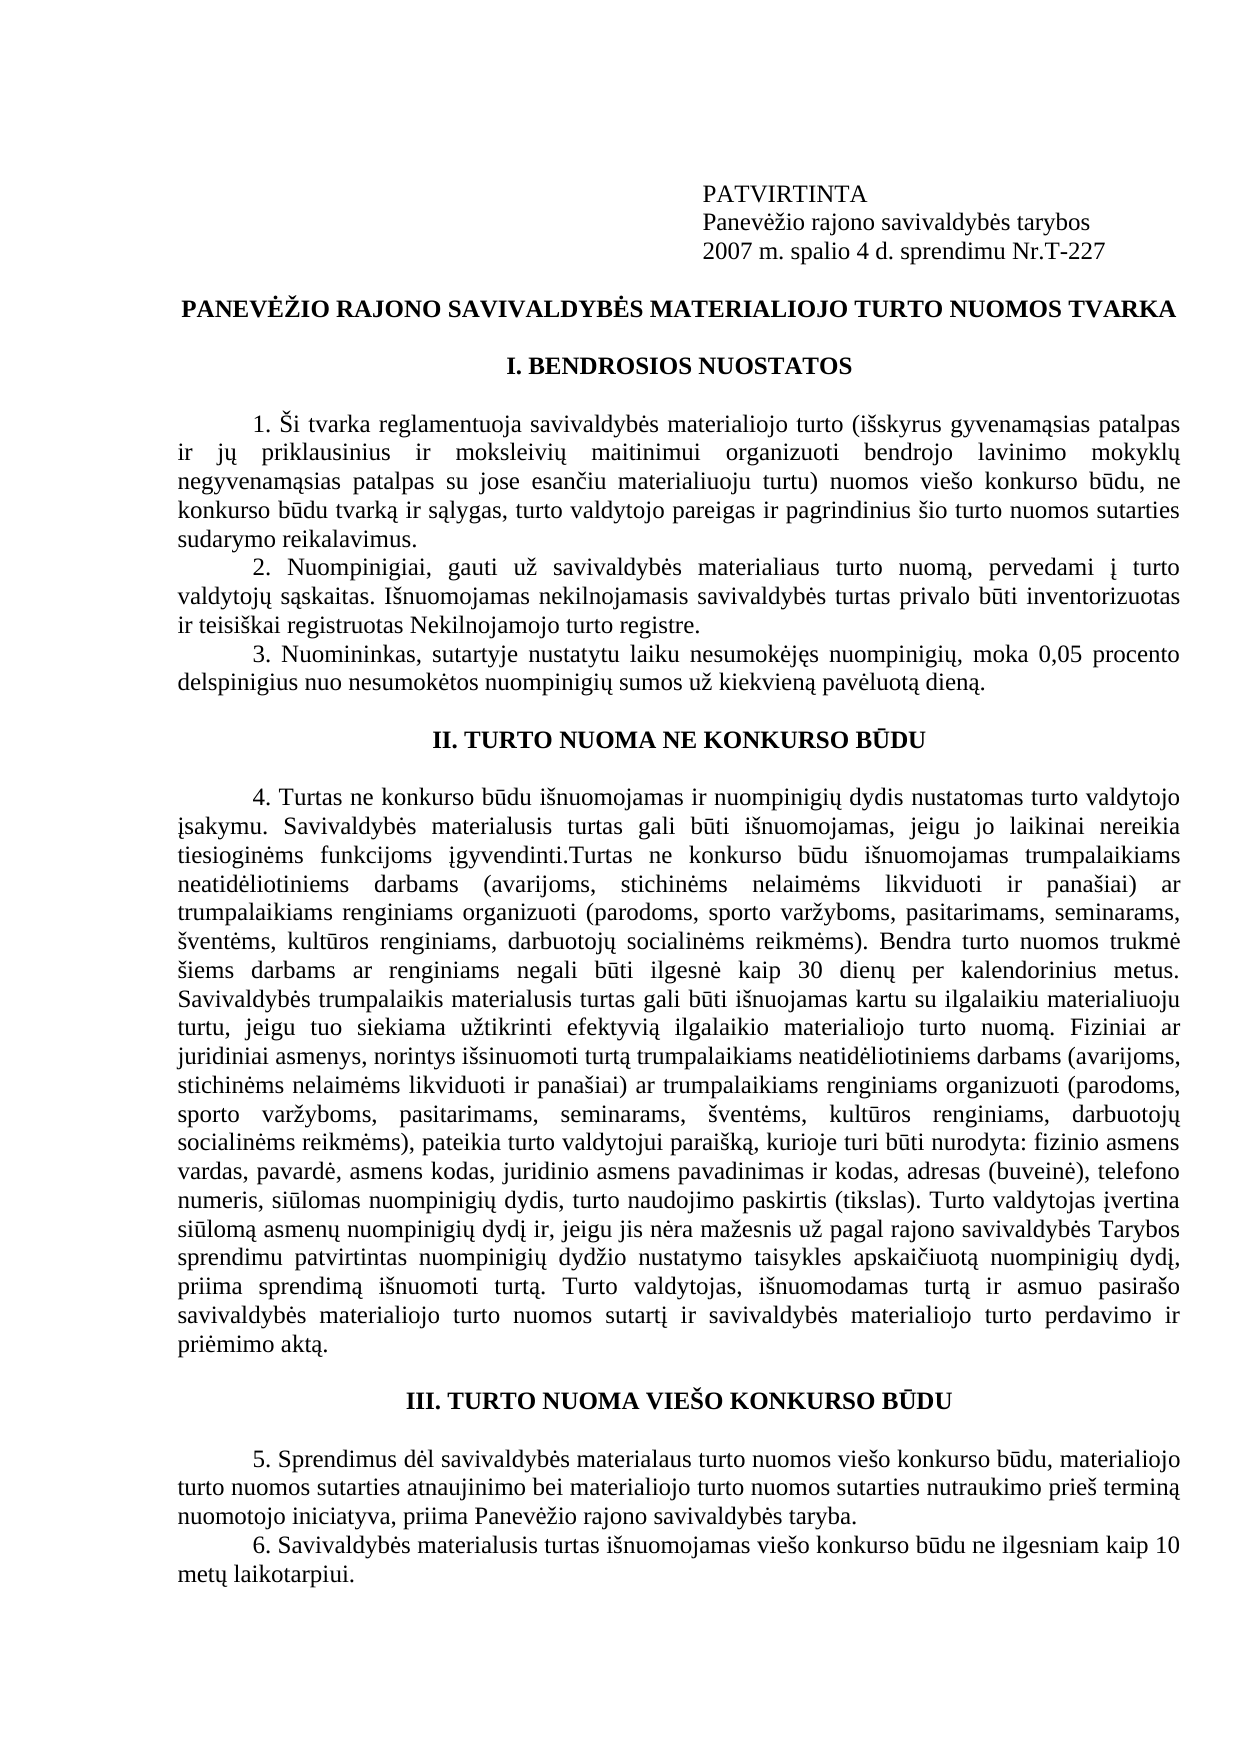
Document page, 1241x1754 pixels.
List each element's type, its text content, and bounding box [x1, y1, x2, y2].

text PATVIRTINTA [177, 179, 1181, 207]
text 3. Nuomininkas, sutartyje nustatytu laiku nesumokėjęs nuompinigių, moka 0,05 procento delspinigius nuo nesumokėtos nuompinigių sumos už kiekvieną pavėluotą dieną. [177, 639, 1181, 696]
text 4. Turtas ne konkurso būdu išnuomojamas ir nuompinigių dydis nustatomas turto valdytojo įsakymu. Savivaldybės materialusis turtas gali būti išnuomojamas, jeigu jo laikinai nereikia tiesioginėms funkcijoms įgyvendinti.Turtas ne konkurso būdu išnuomojamas trumpalaikiams neatidėliotiniems darbams (avarijoms, stichinėms nelaimėms likviduoti ir panašiai) ar trumpalaikiams renginiams organizuoti (parodoms, sporto varžyboms, pasitarimams, seminarams, šventėms, kultūros renginiams, darbuotojų socialinėms reikmėms). Bendra turto nuomos trukmė šiems darbams ar renginiams negali būti ilgesnė kaip 30 dienų per kalendorinius metus. Savivaldybės trumpalaikis materialusis turtas gali būti išnuojamas kartu su ilgalaikiu materialiuoju turtu, jeigu tuo siekiama užtikrinti efektyvią ilgalaikio materialiojo turto nuomą. Fiziniai ar juridiniai asmenys, norintys išsinuomoti turtą trumpalaikiams neatidėliotiniems darbams (avarijoms, stichinėms nelaimėms likviduoti ir panašiai) ar trumpalaikiams renginiams organizuoti (parodoms, sporto varžyboms, pasitarimams, seminarams, šventėms, kultūros renginiams, darbuotojų socialinėms reikmėms), pateikia turto valdytojui paraišką, kurioje turi būti nurodyta: fizinio asmens vardas, pavardė, asmens kodas, juridinio asmens pavadinimas ir kodas, adresas (buveinė), telefono numeris, siūlomas nuompinigių dydis, turto naudojimo paskirtis (tikslas). Turto valdytojas įvertina siūlomą asmenų nuompinigių dydį ir, jeigu jis nėra mažesnis už pagal rajono savivaldybės Tarybos sprendimu patvirtintas nuompinigių dydžio nustatymo taisykles apskaičiuotą nuompinigių dydį, priima sprendimą išnuomoti turtą. Turto valdytojas, išnuomodamas turtą ir asmuo pasirašo savivaldybės materialiojo turto nuomos sutartį ir savivaldybės materialiojo turto perdavimo ir priėmimo aktą. [177, 782, 1181, 1357]
text 5. Sprendimus dėl savivaldybės materialaus turto nuomos viešo konkurso būdu, materialiojo turto nuomos sutarties atnaujinimo bei materialiojo turto nuomos sutarties nutraukimo prieš terminą nuomotojo iniciatyva, priima Panevėžio rajono savivaldybės taryba. [177, 1444, 1181, 1530]
text III. TURTO NUOMA VIEŠO KONKURSO BŪDU [177, 1386, 1181, 1415]
text PANEVĖŽIO RAJONO SAVIVALDYBĖS MATERIALIOJO TURTO NUOMOS TVARKA [177, 294, 1181, 322]
text 2007 m. spalio 4 d. sprendimu Nr.T-227 [177, 236, 1181, 265]
text II. TURTO NUOMA NE KONKURSO BŪDU [177, 725, 1181, 754]
text 2. Nuompinigiai, gauti už savivaldybės materialiaus turto nuomą, pervedami į turto valdytojų sąskaitas. Išnuomojamas nekilnojamasis savivaldybės turtas privalo būti inventorizuotas ir teisiškai registruotas Nekilnojamojo turto registre. [177, 552, 1181, 639]
text I. BENDROSIOS NUOSTATOS [177, 351, 1181, 380]
text 1. Ši tvarka reglamentuoja savivaldybės materialiojo turto (išskyrus gyvenamąsias patalpas ir jų priklausinius ir moksleivių maitinimui organizuoti bendrojo lavinimo mokyklų negyvenamąsias patalpas su jose esančiu materialiuoju turtu) nuomos viešo konkurso būdu, ne konkurso būdu tvarką ir sąlygas, turto valdytojo pareigas ir pagrindinius šio turto nuomos sutarties sudarymo reikalavimus. [177, 409, 1181, 552]
text 6. Savivaldybės materialusis turtas išnuomojamas viešo konkurso būdu ne ilgesniam kaip 10 metų laikotarpiui. [177, 1530, 1181, 1587]
text Panevėžio rajono savivaldybės tarybos [177, 207, 1181, 236]
